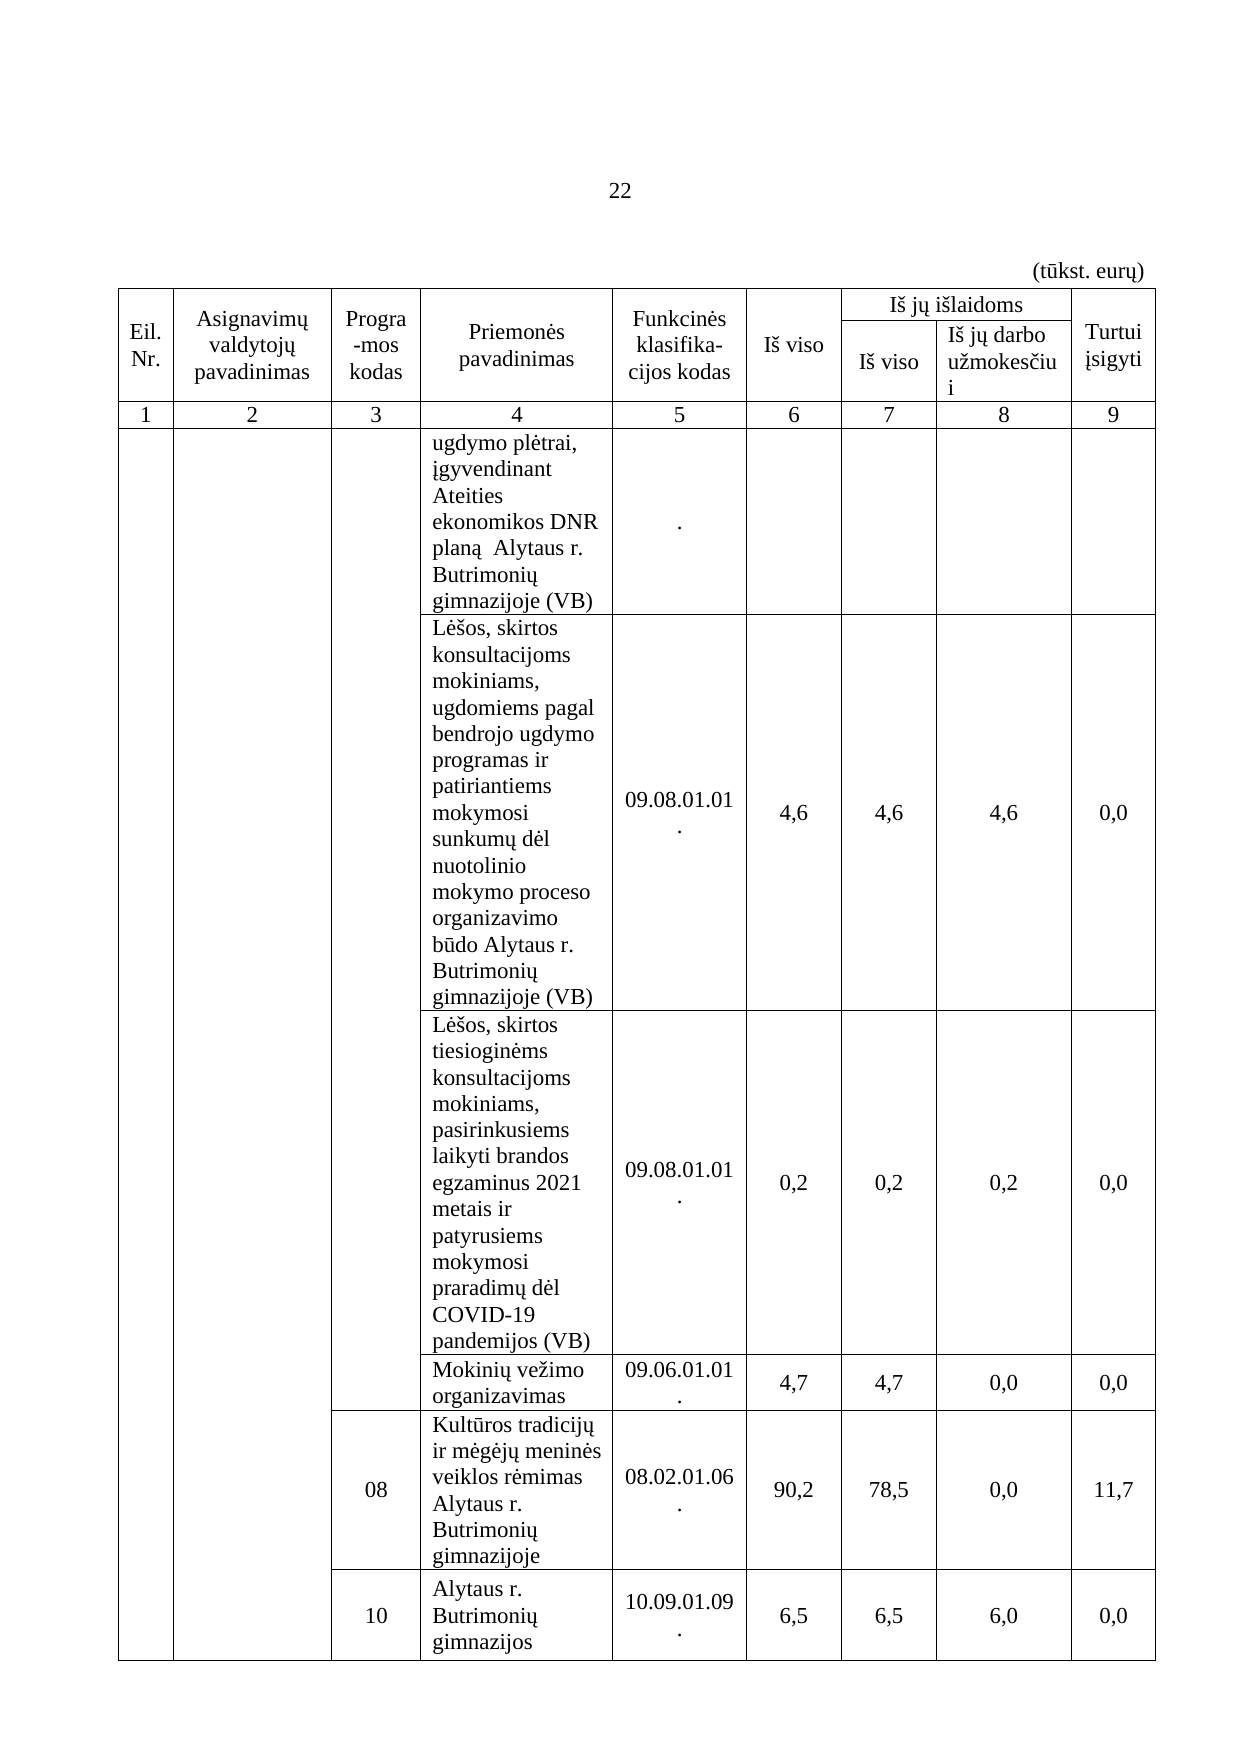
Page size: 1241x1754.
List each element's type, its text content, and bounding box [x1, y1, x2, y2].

table_cell Alytaus r. Butrimonių gimnazijos [421, 1570, 612, 1660]
table_cell 4 [421, 402, 612, 428]
table_cell Eil. Nr. [119, 289, 173, 401]
table_header [613, 253, 746, 288]
table_cell 6,5 [842, 1570, 936, 1660]
table_cell 8 [937, 402, 1071, 428]
table_cell ugdymo plėtrai, įgyvendinant Ateities ekonomikos DNR planą Alytaus r. Butrimonių gimnazijoje (VB) [421, 429, 612, 613]
table_cell Funkcinės klasifika-cijos kodas [613, 289, 746, 401]
table_cell 6,5 [747, 1570, 841, 1660]
table_cell 10 [332, 1570, 420, 1660]
table_cell Iš viso [842, 321, 936, 401]
table_cell 90,2 [747, 1411, 841, 1569]
table_cell Asignavimų valdytojų pavadinimas [174, 289, 331, 401]
table_cell 09.08.01.01. [613, 1011, 746, 1353]
table_cell [937, 429, 1071, 613]
table_cell 08 [332, 1411, 420, 1569]
table_header (tūkst. eurų) [936, 253, 1156, 288]
table_cell 1 [119, 402, 173, 428]
table_cell 5 [613, 402, 746, 428]
table_cell 6,0 [937, 1570, 1071, 1660]
table_cell 09.08.01.01. [613, 615, 746, 1010]
table_cell 2 [174, 402, 331, 428]
table_cell 4,6 [842, 615, 936, 1010]
table_cell Kultūros tradicijų ir mėgėjų meninės veiklos rėmimas Alytaus r. Butrimonių gimnazijoje [421, 1411, 612, 1569]
table_header [173, 253, 331, 288]
table_cell 3 [332, 402, 420, 428]
table_header [746, 253, 841, 288]
table_cell 0,0 [1072, 1570, 1155, 1660]
table_cell [1072, 429, 1155, 613]
table_cell 10.09.01.09. [613, 1570, 746, 1660]
table_cell Lėšos, skirtos konsultacijoms mokiniams, ugdomiems pagal bendrojo ugdymo programas ir patiriantiems mokymosi sunkumų dėl nuotolinio mokymo proceso organizavimo būdo Alytaus r. Butrimonių gimnazijoje (VB) [421, 615, 612, 1010]
table_cell 0,0 [1072, 1355, 1155, 1410]
table_cell 0,0 [937, 1411, 1071, 1569]
table_cell 4,7 [747, 1355, 841, 1410]
table_cell 0,2 [937, 1011, 1071, 1353]
table_cell 9 [1072, 402, 1155, 428]
table_cell 4,6 [747, 615, 841, 1010]
table_cell 4,6 [937, 615, 1071, 1010]
table_cell [842, 429, 936, 613]
table_cell 4,7 [842, 1355, 936, 1410]
table_cell [119, 429, 173, 1660]
table_cell Iš jų darbo užmokesčiui [937, 321, 1071, 401]
table_cell 0,0 [1072, 615, 1155, 1010]
table_cell Iš viso [747, 289, 841, 401]
table_header [331, 253, 421, 288]
table_cell [332, 429, 420, 1410]
table_cell 09.06.01.01. [613, 1355, 746, 1410]
table_header [841, 253, 936, 288]
table_cell Progra-mos kodas [332, 289, 420, 401]
table_cell Iš jų išlaidoms [842, 289, 1071, 320]
table_cell 78,5 [842, 1411, 936, 1569]
table_cell [747, 429, 841, 613]
table_cell 08.02.01.06. [613, 1411, 746, 1569]
table_cell Mokinių vežimo organizavimas [421, 1355, 612, 1410]
table_cell 0,0 [1072, 1011, 1155, 1353]
table_cell . [613, 429, 746, 613]
table_header [118, 253, 173, 288]
table_header [421, 253, 613, 288]
table_cell 0,2 [747, 1011, 841, 1353]
table_cell 0,0 [937, 1355, 1071, 1410]
table_cell 11,7 [1072, 1411, 1155, 1569]
table_cell 7 [842, 402, 936, 428]
table_cell 6 [747, 402, 841, 428]
table_cell Lėšos, skirtos tiesioginėms konsultacijoms mokiniams, pasirinkusiems laikyti brandos egzaminus 2021 metais ir patyrusiems mokymosi praradimų dėl COVID-19 pandemijos (VB) [421, 1011, 612, 1353]
table_cell Priemonės pavadinimas [421, 289, 612, 401]
table_cell Turtui įsigyti [1072, 289, 1155, 401]
table_cell 0,2 [842, 1011, 936, 1353]
table_cell [174, 429, 331, 1660]
